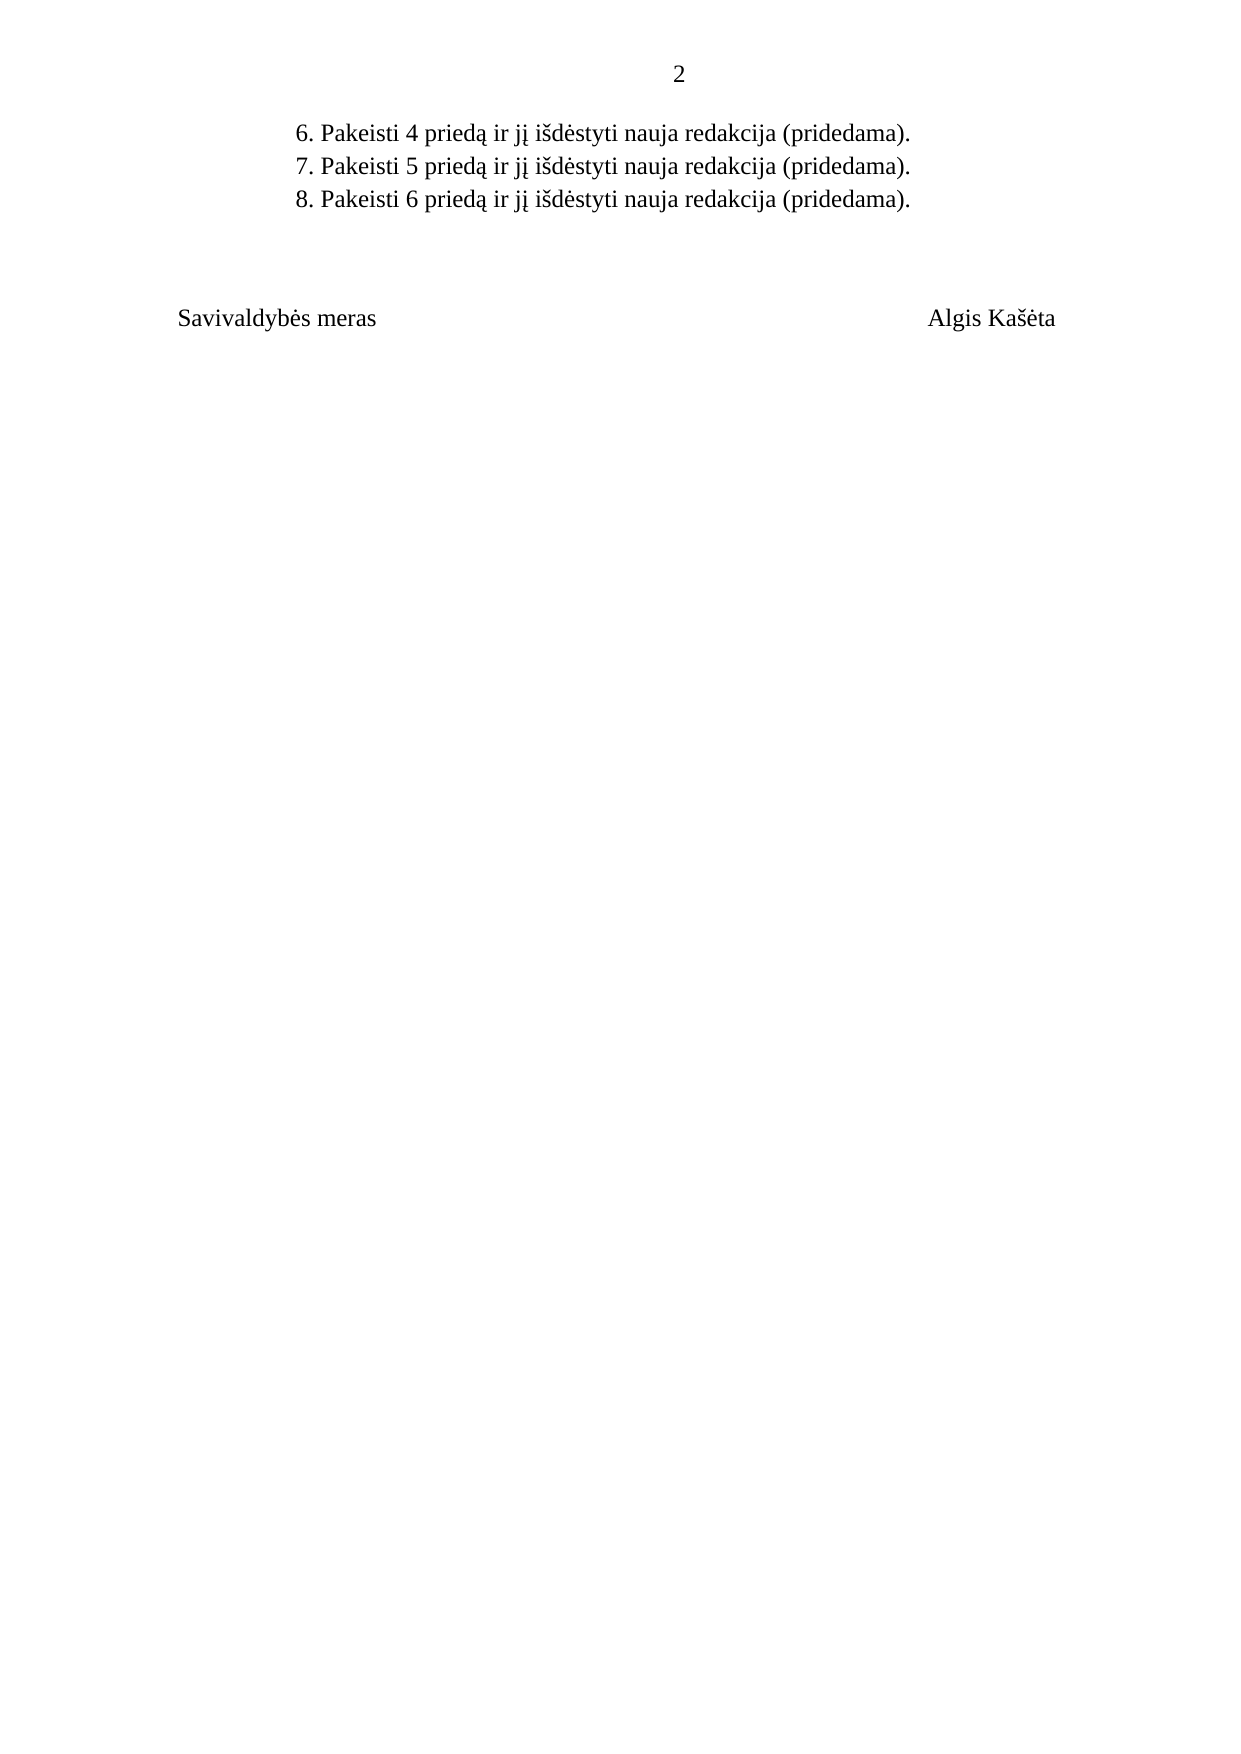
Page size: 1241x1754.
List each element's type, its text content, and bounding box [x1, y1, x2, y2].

text 7. Pakeisti 5 priedą ir jį išdėstyti nauja redakcija (pridedama). [177, 151, 1181, 180]
text 6. Pakeisti 4 priedą ir jį išdėstyti nauja redakcija (pridedama). [177, 118, 1181, 147]
text Savivaldybės meras Algis Kašėta [177, 303, 1181, 332]
text 8. Pakeisti 6 priedą ir jį išdėstyti nauja redakcija (pridedama). [177, 184, 1181, 213]
